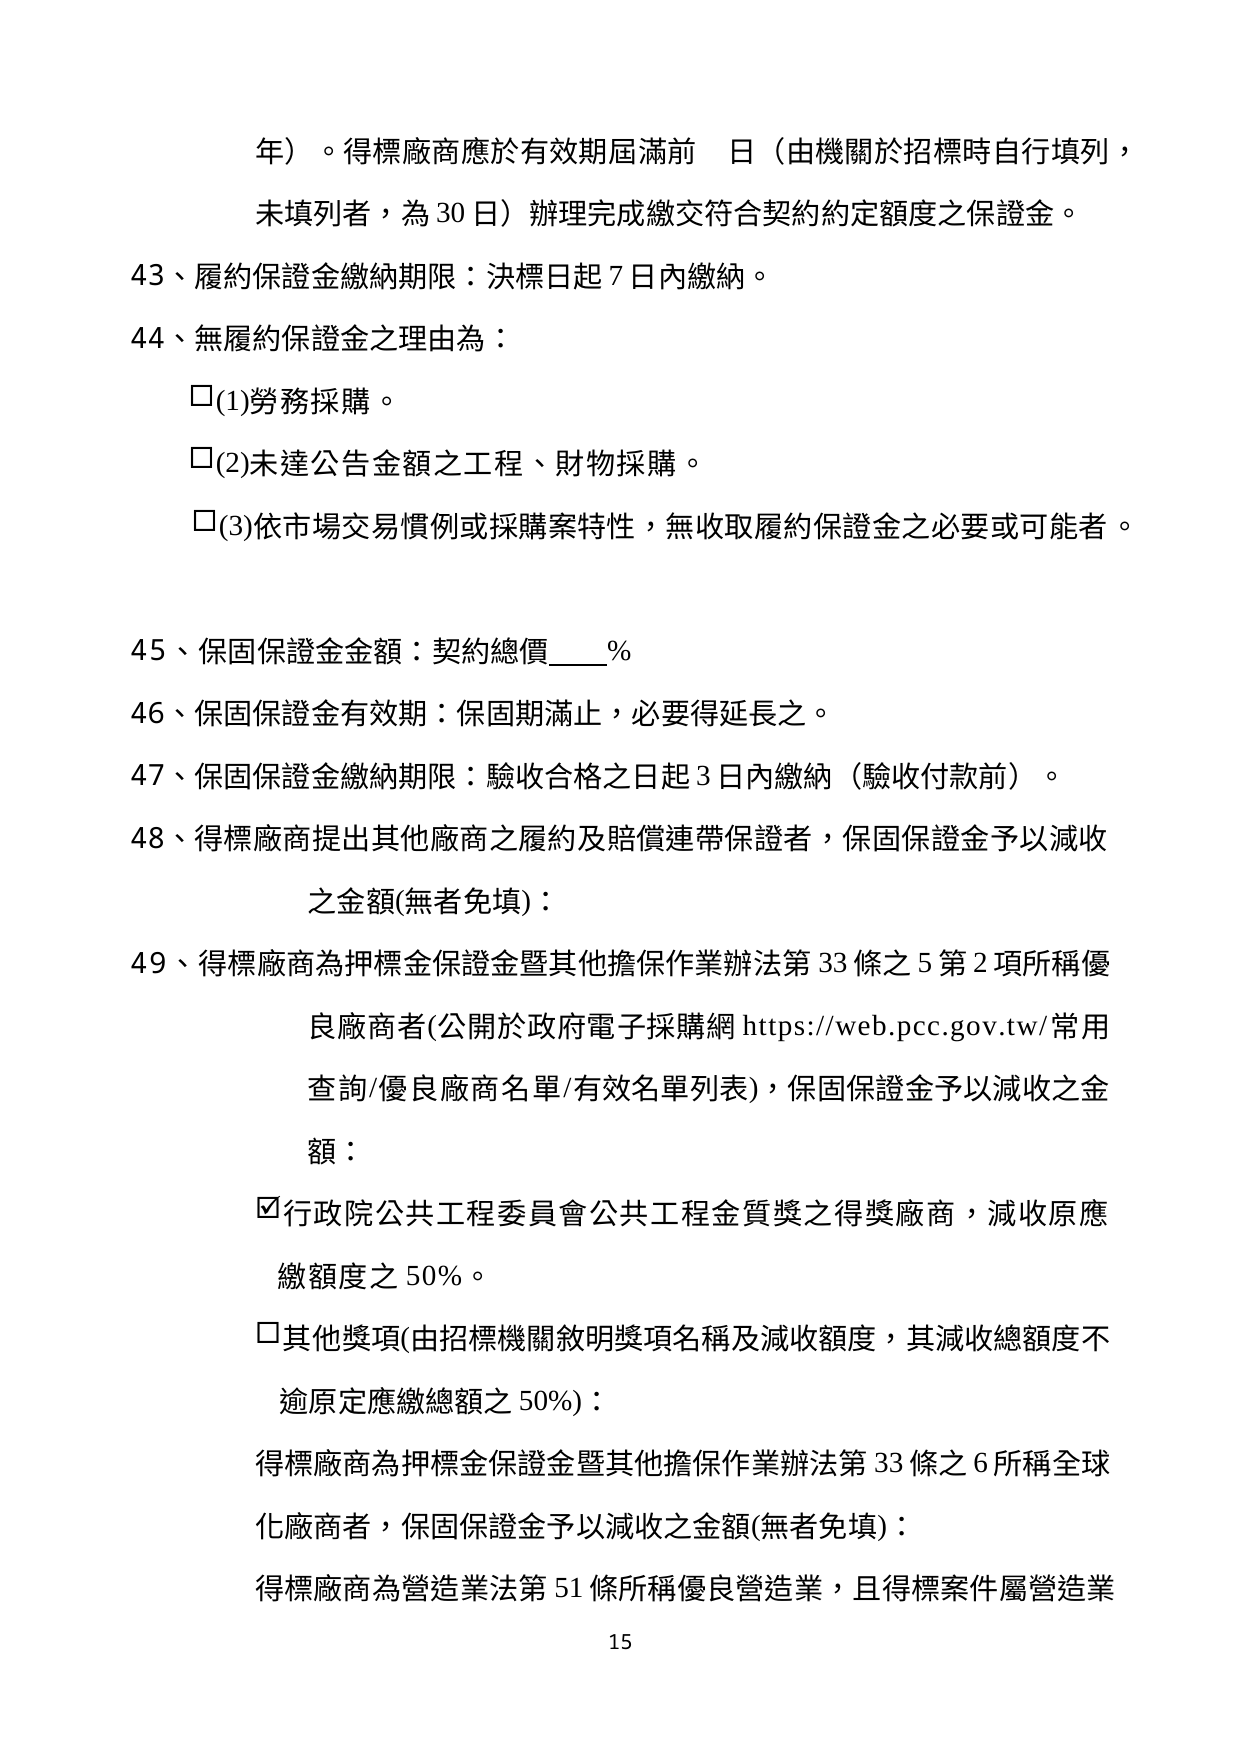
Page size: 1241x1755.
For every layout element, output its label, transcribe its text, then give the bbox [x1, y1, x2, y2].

text 得標廠商為營造業法第51條所稱優良營造業，且得標案件屬營造業 [255, 1545, 1117, 1608]
list 保固保證金繳納期限：驗收合格之日起3日內繳納（驗收付款前）。 [130, 733, 1110, 795]
list 得標廠商提出其他廠商之履約及賠償連帶保證者，保固保證金予以減收之金額(無者免填)： [130, 795, 1110, 920]
text 廠商以銀行開發或保兌之不可撤銷擔保信用狀、銀行之書面連帶保證或保險公司之保證保險單繳納履約保證金者，其有效期應較契約約定之最後施工、供應或安裝期限長__日（由機關於招標時自行填列，未填列者，為90日）。但得標廠商以銀行開立之不可撤銷擔保信用狀或銀行之書面連帶保證繳納，有效期未能立即涵蓋上述有效期，須先以較短有效期繳納者，其有效期每次至少 年（由機關於招標時自行填列，未填列者，為3年，末次之有效期得少於3年）。得標廠商應於有效期屆滿前 日（由機關於招標時自行填列，未填列者，為30日）辦理完成繳交符合契約約定額度之保證金。 [255, 108, 1110, 233]
list 無履約保證金之理由為： [130, 295, 1110, 358]
text 得標廠商為押標金保證金暨其他擔保作業辦法第33條之6所稱全球化廠商者，保固保證金予以減收之金額(無者免填)： [255, 1420, 1110, 1545]
text (3)依市場交易慣例或採購案特性，無收取履約保證金之必要或可能者。 [130, 483, 1110, 608]
list 保固保證金有效期：保固期滿止，必要得延長之。 [130, 670, 1110, 733]
list 履約保證金繳納期限：決標日起7日內繳納。 [130, 233, 1110, 295]
text 其他獎項(由招標機關敘明獎項名稱及減收額度，其減收總額度不逾原定應繳總額之50%)： [255, 1295, 1110, 1420]
text (2)未達公告金額之工程、財物採購。 [130, 420, 1110, 483]
list 保固保證金金額：契約總價 % [130, 608, 1110, 670]
text (1)勞務採購。 [130, 358, 1110, 420]
text 行政院公共工程委員會公共工程金質獎之得獎廠商，減收原應繳額度之50%。 [255, 1170, 1110, 1295]
list 得標廠商為押標金保證金暨其他擔保作業辦法第33條之5第2項所稱優良廠商者(公開於政府電子採購網https://web.pcc.gov.tw/常用查詢/優良廠商名單/有效名單列表)，保固保證金予以減收之金額： [130, 920, 1110, 1170]
